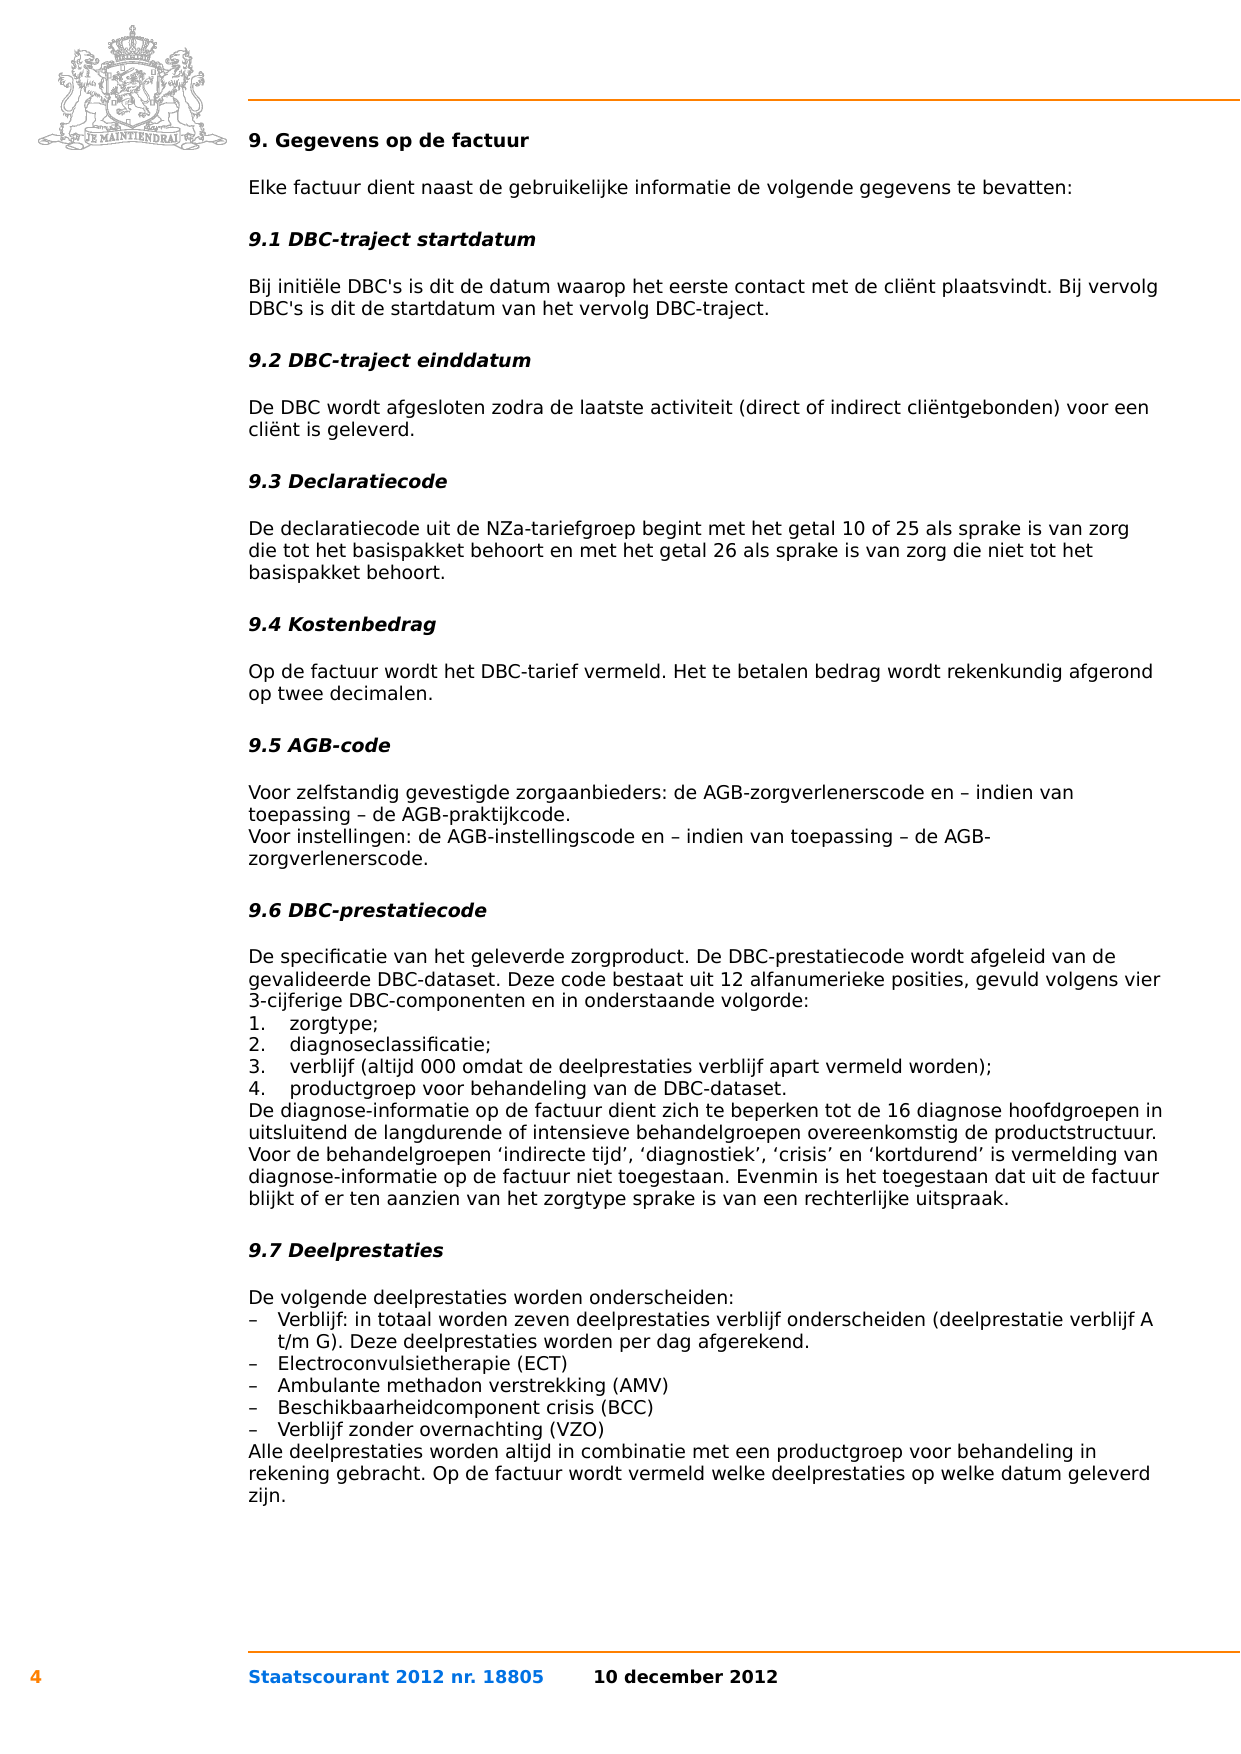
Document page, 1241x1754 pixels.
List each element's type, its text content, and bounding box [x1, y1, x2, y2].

text Bij initiële DBC's is dit de datum waarop het eerste contact met de cliënt plaatsvindt. Bij vervolg DBC's is dit de startdatum van het vervolg DBC-traject. [248, 276, 1163, 320]
text – Beschikbaarheidcomponent crisis (BCC) [248, 1397, 1163, 1419]
text Elke factuur dient naast de gebruikelijke informatie de volgende gegevens te bevatten: [248, 177, 1163, 199]
subtitle 9.5 AGB-code [248, 734, 1163, 757]
subtitle 9.2 DBC-traject einddatum [248, 350, 1163, 372]
subtitle 9.1 DBC-traject startdatum [248, 229, 1163, 251]
text 2. diagnoseclassificatie; [248, 1034, 1163, 1056]
text De specificatie van het geleverde zorgproduct. De DBC-prestatiecode wordt afgeleid van de gevalideerde DBC-dataset. Deze code bestaat uit 12 alfanumerieke posities, gevuld volgens vier 3-cijferige DBC-componenten en in onderstaande volgorde: [248, 946, 1163, 1012]
text 3. verblijf (altijd 000 omdat de deelprestaties verblijf apart vermeld worden); [248, 1056, 1163, 1078]
text – Ambulante methadon verstrekking (AMV) [248, 1375, 1163, 1397]
subtitle 9.4 Kostenbedrag [248, 614, 1163, 636]
text – Verblijf: in totaal worden zeven deelprestaties verblijf onderscheiden (deelprestatie verblijf A t/m G). Deze deelprestaties worden per dag afgerekend. [248, 1309, 1163, 1353]
subtitle 9.3 Declaratiecode [248, 471, 1163, 493]
subtitle 9.6 DBC-prestatiecode [248, 899, 1163, 921]
text De diagnose-informatie op de factuur dient zich te beperken tot de 16 diagnose hoofdgroepen in uitsluitend de langdurende of intensieve behandelgroepen overeenkomstig de productstructuur. Voor de behandelgroepen ‘indirecte tijd’, ‘diagnostiek’, ‘crisis’ en ‘kortdurend’ is vermelding van diagnose-informatie op de factuur niet toegestaan. Evenmin is het toegestaan dat uit de factuur blijkt of er ten aanzien van het zorgtype sprake is van een rechterlijke uitspraak. [248, 1100, 1163, 1210]
text Voor instellingen: de AGB-instellingscode en – indien van toepassing – de AGB-zorgverlenerscode. [248, 826, 1163, 869]
text 1. zorgtype; [248, 1012, 1163, 1034]
subtitle 9. Gegevens op de factuur [248, 130, 1163, 152]
text Voor zelfstandig gevestigde zorgaanbieders: de AGB-zorgverlenerscode en – indien van toepassing – de AGB-praktijkcode. [248, 782, 1163, 826]
text 4. productgroep voor behandeling van de DBC-dataset. [248, 1078, 1163, 1100]
text – Verblijf zonder overnachting (VZO) [248, 1419, 1163, 1441]
text De declaratiecode uit de NZa-tariefgroep begint met het getal 10 of 25 als sprake is van zorg die tot het basispakket behoort en met het getal 26 als sprake is van zorg die niet tot het basispakket behoort. [248, 518, 1163, 584]
text Alle deelprestaties worden altijd in combinatie met een productgroep voor behandeling in rekening gebracht. Op de factuur wordt vermeld welke deelprestaties op welke datum geleverd zijn. [248, 1441, 1163, 1507]
text De DBC wordt afgesloten zodra de laatste activiteit (direct of indirect cliëntgebonden) voor een cliënt is geleverd. [248, 397, 1163, 441]
subtitle 9.7 Deelprestaties [248, 1240, 1163, 1262]
picture [38, 25, 227, 150]
text De volgende deelprestaties worden onderscheiden: [248, 1287, 1163, 1309]
text Op de factuur wordt het DBC-tarief vermeld. Het te betalen bedrag wordt rekenkundig afgerond op twee decimalen. [248, 661, 1163, 704]
text – Electroconvulsietherapie (ECT) [248, 1353, 1163, 1375]
